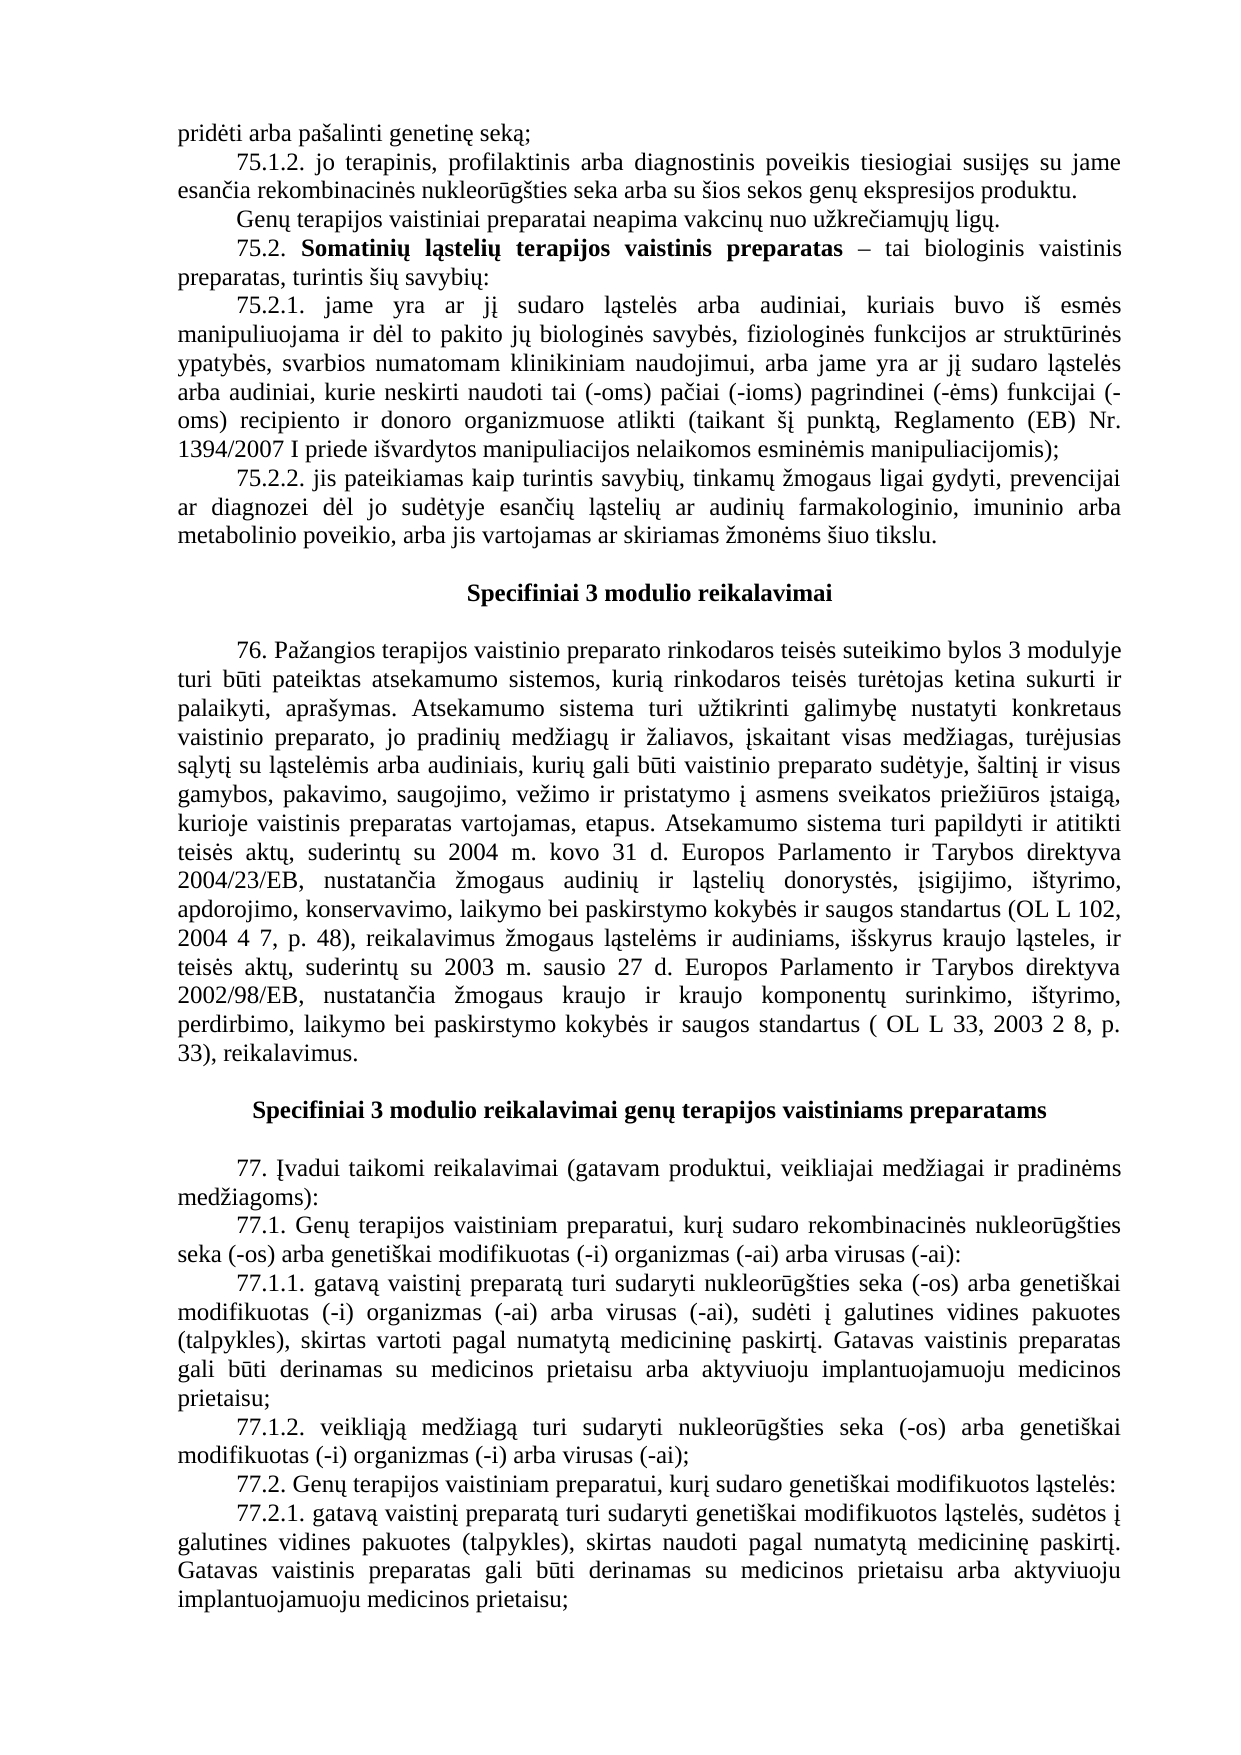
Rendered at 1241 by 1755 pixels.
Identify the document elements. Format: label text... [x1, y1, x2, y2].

text 77.1.1. gatavą vaistinį preparatą turi sudaryti nukleorūgšties seka (-os) arba genetiškai modifikuotas (-i) organizmas (-ai) arba virusas (-ai), sudėti į galutines vidines pakuotes (talpykles), skirtas vartoti pagal numatytą medicininę paskirtį. Gatavas vaistinis preparatas gali būti derinamas su medicinos prietaisu arba aktyviuoju implantuojamuoju medicinos prietaisu; [177, 1268, 1122, 1412]
text 75.2.2. jis pateikiamas kaip turintis savybių, tinkamų žmogaus ligai gydyti, prevencijai ar diagnozei dėl jo sudėtyje esančių ląstelių ar audinių farmakologinio, imuninio arba metabolinio poveikio, arba jis vartojamas ar skiriamas žmonėms šiuo tikslu. [177, 463, 1122, 549]
text 77.1.2. veikliąją medžiagą turi sudaryti nukleorūgšties seka (-os) arba genetiškai modifikuotas (-i) organizmas (-i) arba virusas (-ai); [177, 1412, 1122, 1469]
text Specifiniai 3 modulio reikalavimai [177, 578, 1122, 607]
text 75.2. Somatinių ląstelių terapijos vaistinis preparatas – tai biologinis vaistinis preparatas, turintis šių savybių: [177, 233, 1122, 291]
text 77.2. Genų terapijos vaistiniam preparatui, kurį sudaro genetiškai modifikuotos ląstelės: [177, 1469, 1122, 1498]
text 75.1.2. jo terapinis, profilaktinis arba diagnostinis poveikis tiesiogiai susijęs su jame esančia rekombinacinės nukleorūgšties seka arba su šios sekos genų ekspresijos produktu. [177, 147, 1122, 204]
text 77.1. Genų terapijos vaistiniam preparatui, kurį sudaro rekombinacinės nukleorūgšties seka (-os) arba genetiškai modifikuotas (-i) organizmas (-ai) arba virusas (-ai): [177, 1211, 1122, 1268]
text 75.2.1. jame yra ar jį sudaro ląstelės arba audiniai, kuriais buvo iš esmės manipuliuojama ir dėl to pakito jų biologinės savybės, fiziologinės funkcijos ar struktūrinės ypatybės, svarbios numatomam klinikiniam naudojimui, arba jame yra ar jį sudaro ląstelės arba audiniai, kurie neskirti naudoti tai (-oms) pačiai (-ioms) pagrindinei (-ėms) funkcijai (-oms) recipiento ir donoro organizmuose atlikti (taikant šį punktą, Reglamento (EB) Nr. 1394/2007 I priede išvardytos manipuliacijos nelaikomos esminėmis manipuliacijomis); [177, 291, 1122, 463]
text Specifiniai 3 modulio reikalavimai genų terapijos vaistiniams preparatams [177, 1096, 1122, 1124]
text 77. Įvadui taikomi reikalavimai (gatavam produktui, veikliajai medžiagai ir pradinėms medžiagoms): [177, 1153, 1122, 1211]
text 76. Pažangios terapijos vaistinio preparato rinkodaros teisės suteikimo bylos 3 modulyje turi būti pateiktas atsekamumo sistemos, kurią rinkodaros teisės turėtojas ketina sukurti ir palaikyti, aprašymas. Atsekamumo sistema turi užtikrinti galimybę nustatyti konkretaus vaistinio preparato, jo pradinių medžiagų ir žaliavos, įskaitant visas medžiagas, turėjusias sąlytį su ląstelėmis arba audiniais, kurių gali būti vaistinio preparato sudėtyje, šaltinį ir visus gamybos, pakavimo, saugojimo, vežimo ir pristatymo į asmens sveikatos priežiūros įstaigą, kurioje vaistinis preparatas vartojamas, etapus. Atsekamumo sistema turi papildyti ir atitikti teisės aktų, suderintų su 2004 m. kovo 31 d. Europos Parlamento ir Tarybos direktyva 2004/23/EB, nustatančia žmogaus audinių ir ląstelių donorystės, įsigijimo, ištyrimo, apdorojimo, konservavimo, laikymo bei paskirstymo kokybės ir saugos standartus (OL L 102, 2004 4 7, p. 48), reikalavimus žmogaus ląstelėms ir audiniams, išskyrus kraujo ląsteles, ir teisės aktų, suderintų su 2003 m. sausio 27 d. Europos Parlamento ir Tarybos direktyva 2002/98/EB, nustatančia žmogaus kraujo ir kraujo komponentų surinkimo, ištyrimo, perdirbimo, laikymo bei paskirstymo kokybės ir saugos standartus ( OL L 33, 2003 2 8, p. 33), reikalavimus. [177, 636, 1122, 1067]
text pridėti arba pašalinti genetinę seką; [177, 118, 1122, 147]
text Genų terapijos vaistiniai preparatai neapima vakcinų nuo užkrečiamųjų ligų. [177, 204, 1122, 233]
text 77.2.1. gatavą vaistinį preparatą turi sudaryti genetiškai modifikuotos ląstelės, sudėtos į galutines vidines pakuotes (talpykles), skirtas naudoti pagal numatytą medicininę paskirtį. Gatavas vaistinis preparatas gali būti derinamas su medicinos prietaisu arba aktyviuoju implantuojamuoju medicinos prietaisu; [177, 1498, 1122, 1613]
